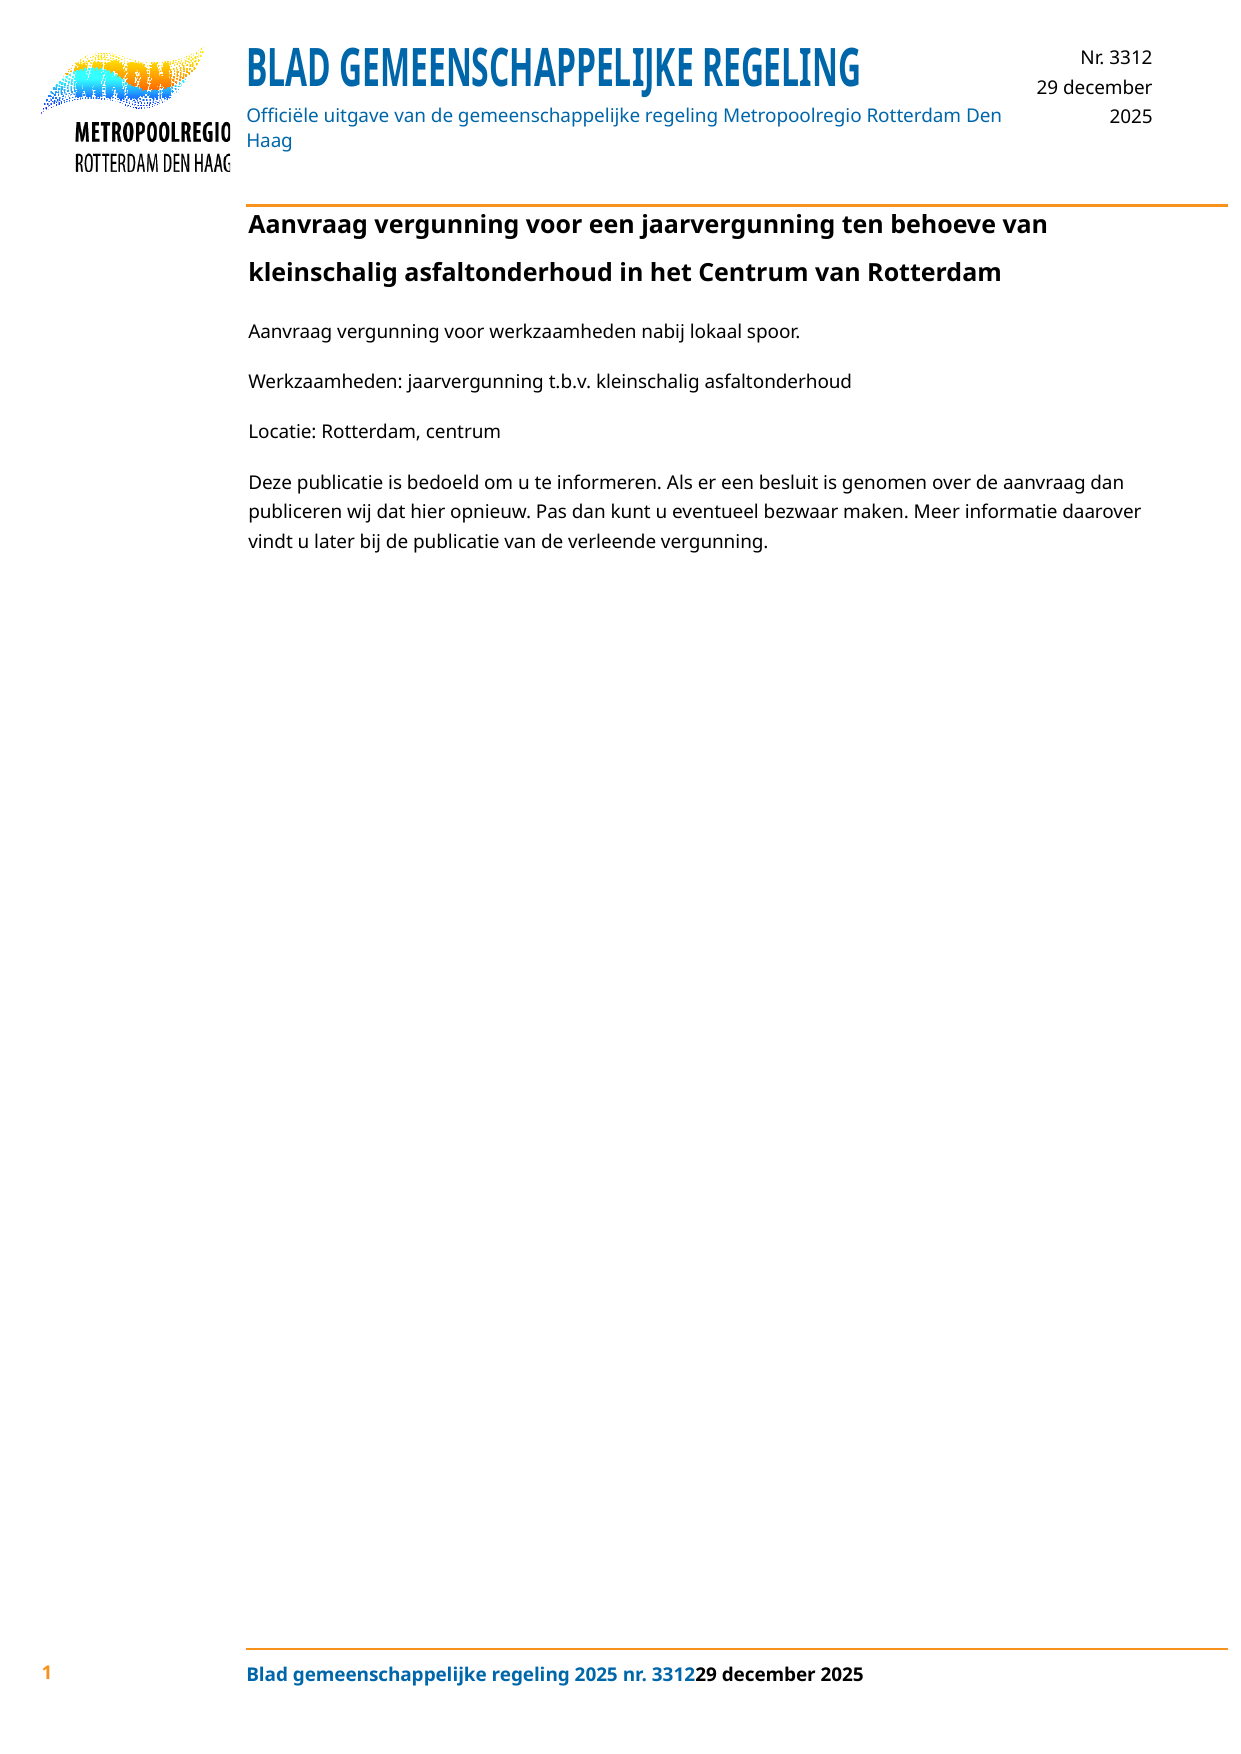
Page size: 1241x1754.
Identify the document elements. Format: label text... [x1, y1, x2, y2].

text Deze publicatie is bedoeld om u te informeren. Als er een besluit is genomen over de aanvraag dan publiceren wij dat hier opnieuw. Pas dan kunt u eventueel bezwaar maken. Meer informatie daarover vindt u later bij de publicatie van de verleende vergunning. [248, 469, 1152, 554]
text Aanvraag vergunning voor een jaarvergunning ten behoeve van kleinschalig asfaltonderhoud in het Centrum van Rotterdam [248, 207, 1152, 288]
text Locatie: Rotterdam, centrum [248, 419, 1152, 444]
text Werkzaamheden: jaarvergunning t.b.v. kleinschalig asfaltonderhoud [248, 368, 1152, 394]
picture [41, 47, 231, 172]
text Aanvraag vergunning voor werkzaamheden nabij lokaal spoor. [248, 318, 1152, 344]
